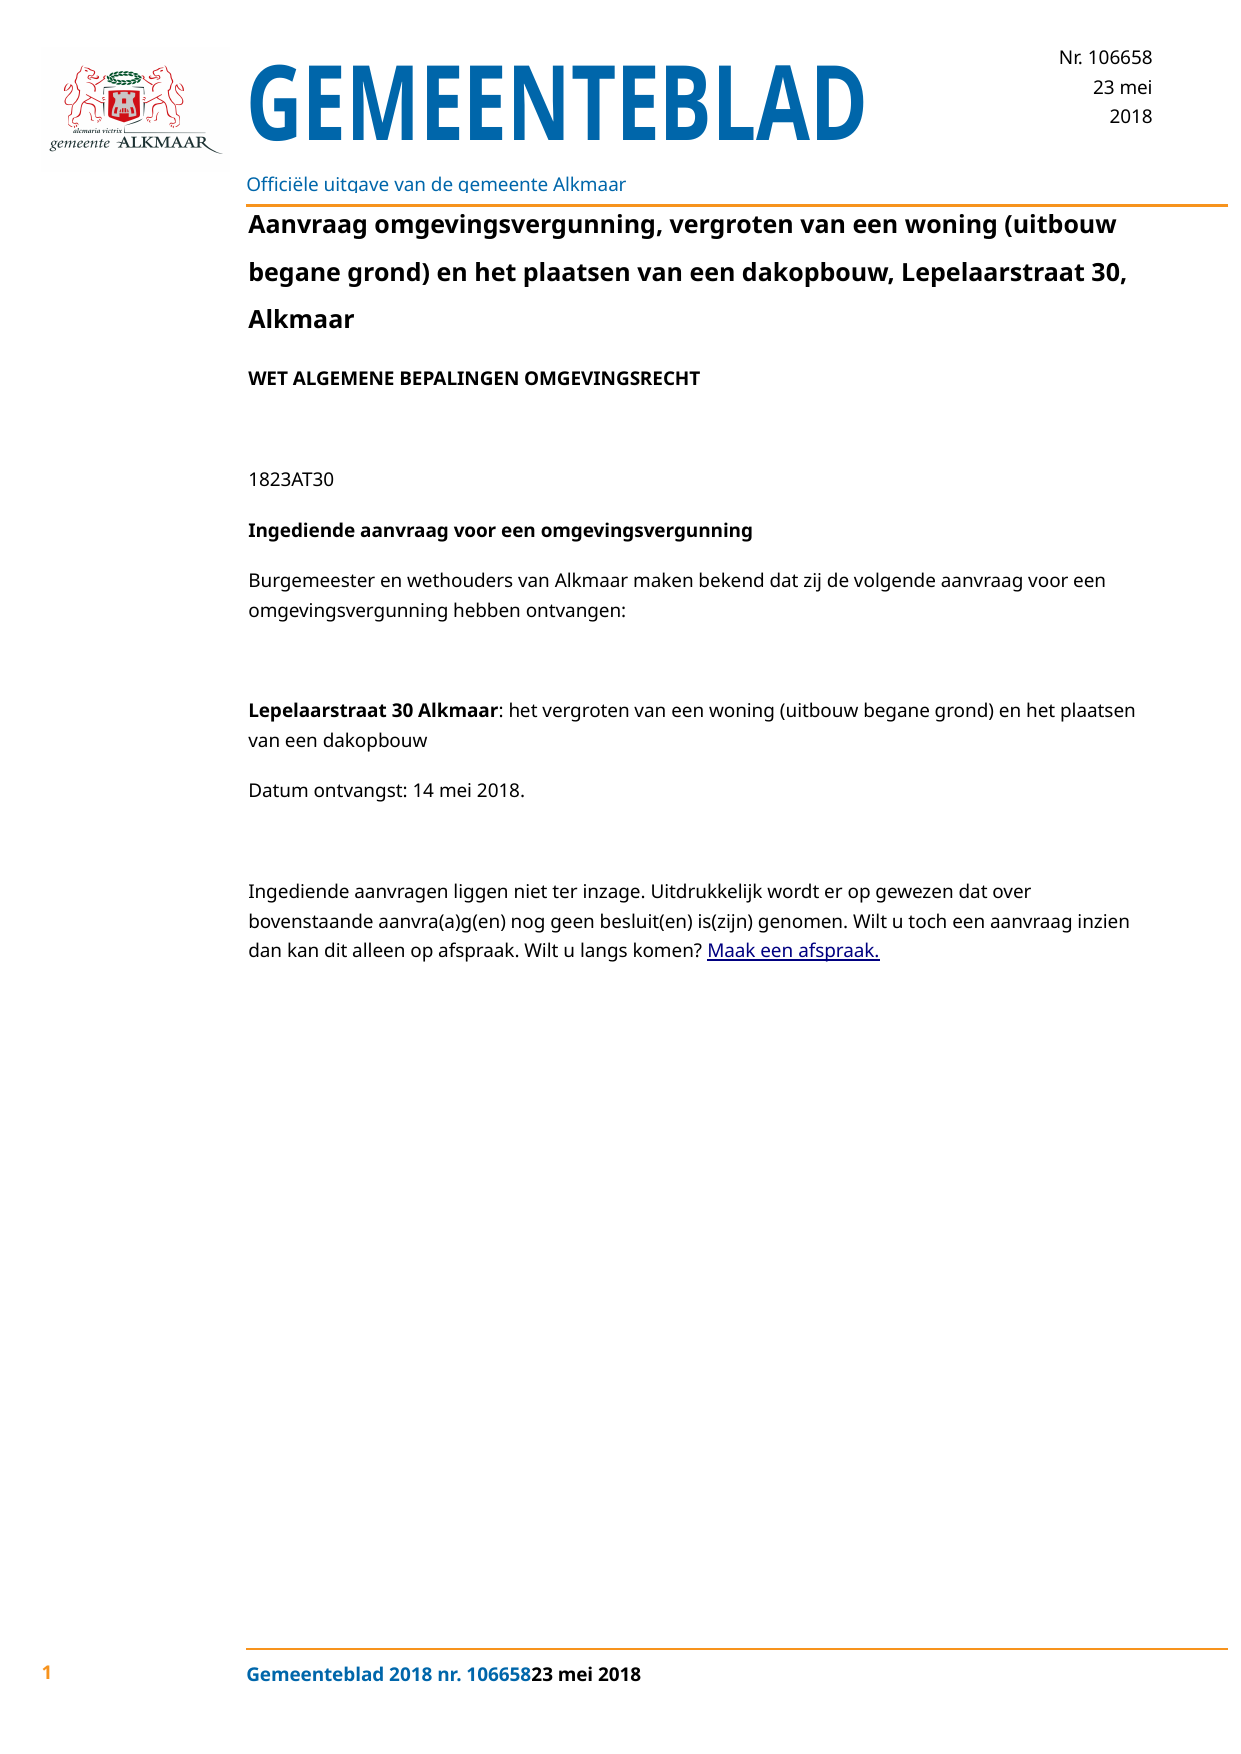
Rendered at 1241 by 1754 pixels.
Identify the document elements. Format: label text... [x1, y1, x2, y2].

picture [41, 47, 231, 172]
text Aanvraag omgevingsvergunning, vergroten van een woning (uitbouw begane grond) en het plaatsen van een dakopbouw, Lepelaarstraat 30, Alkmaar [248, 207, 1152, 336]
text WET ALGEMENE BEPALINGEN OMGEVINGSRECHT [248, 366, 1152, 391]
text Lepelaarstraat 30 Alkmaar: het vergroten van een woning (uitbouw begane grond) en het plaatsen van een dakopbouw [248, 698, 1152, 753]
text Burgemeester en wethouders van Alkmaar maken bekend dat zij de volgende aanvraag voor een omgevingsvergunning hebben ontvangen: [248, 567, 1152, 622]
text Datum ontvangst: 14 mei 2018. [248, 778, 1152, 803]
text Ingediende aanvragen liggen niet ter inzage. Uitdrukkelijk wordt er op gewezen dat over bovenstaande aanvra(a)g(en) nog geen besluit(en) is(zijn) genomen. Wilt u toch een aanvraag inzien dan kan dit alleen op afspraak. Wilt u langs komen? Maak een afspraak. [248, 878, 1152, 963]
text Ingediende aanvraag voor een omgevingsvergunning [248, 517, 1152, 542]
text 1823AT30 [248, 466, 1152, 492]
